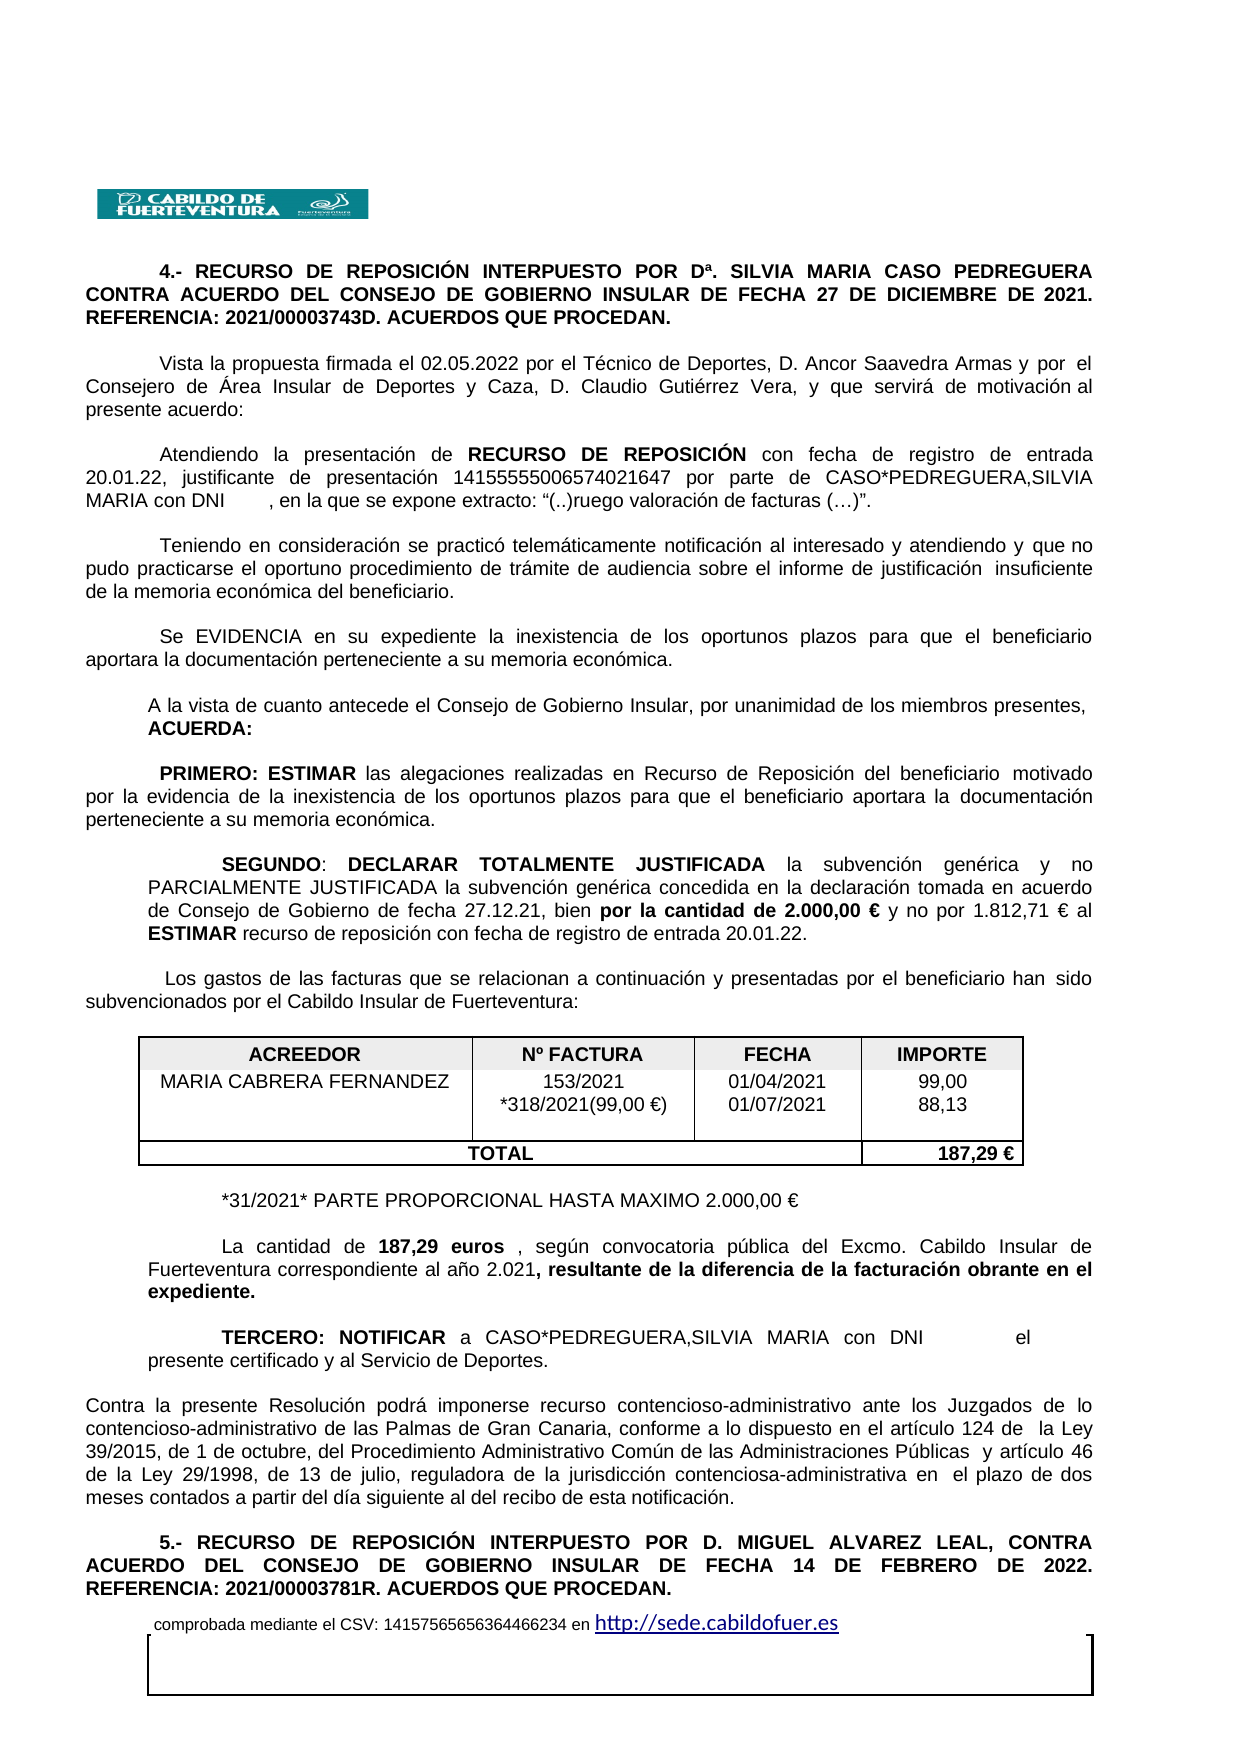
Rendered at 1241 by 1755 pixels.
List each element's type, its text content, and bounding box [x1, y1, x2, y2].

table_cell TOTAL [140, 1142, 861, 1164]
text Teniendo en consideración se practicó telemáticamente notificación al interesado y atendiendo y que no pudo practicarse el oportuno procedimiento de trámite de audiencia sobre el informe de justificación insuficiente de la memoria económica del beneficiario. [85, 534, 1093, 603]
table_cell MARIA CABRERA FERNANDEZ [140, 1070, 472, 1139]
text A la vista de cuanto antecede el Consejo de Gobierno Insular, por unanimidad de los miembros presentes, [148, 694, 1107, 716]
text presente certificado y al Servicio de Deportes. [148, 1348, 1107, 1371]
text TERCERO: NOTIFICAR a CASO*PEDREGUERA,SILVIA MARIA con DNI el [221, 1326, 1107, 1348]
text Los gastos de las facturas que se relacionan a continuación y presentadas por el beneficiario han sido subvencionados por el Cabildo Insular de Fuerteventura: [85, 967, 1093, 1013]
text La cantidad de 187,29 euros , según convocatoria pública del Excmo. Cabildo Insular de Fuerteventura correspondiente al año 2.021, resultante de la diferencia de la facturación obrante en el expediente. [148, 1234, 1093, 1303]
table_header IMPORTE [862, 1038, 1022, 1070]
table_cell 153/2021 *318/2021(99,00 €) [473, 1070, 694, 1139]
text Atendiendo la presentación de RECURSO DE REPOSICIÓN con fecha de registro de entrada 20.01.22, justificante de presentación 14155555006574021647 por parte de CASO*PEDREGUERA,SILVIA MARIA con DNI , en la que se expone extracto: “(..)ruego valoración de facturas (…)”. [85, 443, 1093, 511]
text *31/2021* PARTE PROPORCIONAL HASTA MAXIMO 2.000,00 € [221, 1189, 1107, 1212]
table_cell 01/04/2021 01/07/2021 [695, 1070, 861, 1139]
subtitle 5.- RECURSO DE REPOSICIÓN INTERPUESTO POR D. MIGUEL ALVAREZ LEAL, CONTRA ACUERDO DEL CONSEJO DE GOBIERNO INSULAR DE FECHA 14 DE FEBRERO DE 2022. REFERENCIA: 2021/00003781R. ACUERDOS QUE PROCEDAN. [85, 1531, 1093, 1599]
text Contra la presente Resolución podrá imponerse recurso contencioso-administrativo ante los Juzgados de lo contencioso-administrativo de las Palmas de Gran Canaria, conforme a lo dispuesto en el artículo 124 de la Ley 39/2015, de 1 de octubre, del Procedimiento Administrativo Común de las Administraciones Públicas y artículo 46 de la Ley 29/1998, de 13 de julio, reguladora de la jurisdicción contenciosa-administrativa en el plazo de dos meses contados a partir del día siguiente al del recibo de esta notificación. [85, 1394, 1093, 1508]
table_cell 99,00 88,13 [862, 1070, 1022, 1139]
picture [97, 189, 369, 219]
table_header FECHA [695, 1038, 861, 1070]
text Se EVIDENCIA en su expediente la inexistencia de los oportunos plazos para que el beneficiario aportara la documentación perteneciente a su memoria económica. [85, 625, 1093, 671]
subtitle 4.- RECURSO DE REPOSICIÓN INTERPUESTO POR Dª. SILVIA MARIA CASO PEDREGUERA CONTRA ACUERDO DEL CONSEJO DE GOBIERNO INSULAR DE FECHA 27 DE DICIEMBRE DE 2021. REFERENCIA: 2021/00003743D. ACUERDOS QUE PROCEDAN. [85, 260, 1093, 329]
table_cell 187,29 € [863, 1142, 1022, 1164]
table_header Nº FACTURA [473, 1038, 694, 1070]
subtitle ACUERDA: [148, 716, 1107, 739]
text SEGUNDO: DECLARAR TOTALMENTE JUSTIFICADA la subvención genérica y no PARCIALMENTE JUSTIFICADA la subvención genérica concedida en la declaración tomada en acuerdo de Consejo de Gobierno de fecha 27.12.21, bien por la cantidad de 2.000,00 € y no por 1.812,71 € al ESTIMAR recurso de reposición con fecha de registro de entrada 20.01.22. [148, 853, 1093, 944]
text PRIMERO: ESTIMAR las alegaciones realizadas en Recurso de Reposición del beneficiario motivado por la evidencia de la inexistencia de los oportunos plazos para que el beneficiario aportara la documentación perteneciente a su memoria económica. [85, 762, 1093, 830]
table_header ACREEDOR [140, 1038, 472, 1070]
text Vista la propuesta firmada el 02.05.2022 por el Técnico de Deportes, D. Ancor Saavedra Armas y por el Consejero de Área Insular de Deportes y Caza, D. Claudio Gutiérrez Vera, y que servirá de motivación al presente acuerdo: [85, 352, 1093, 420]
